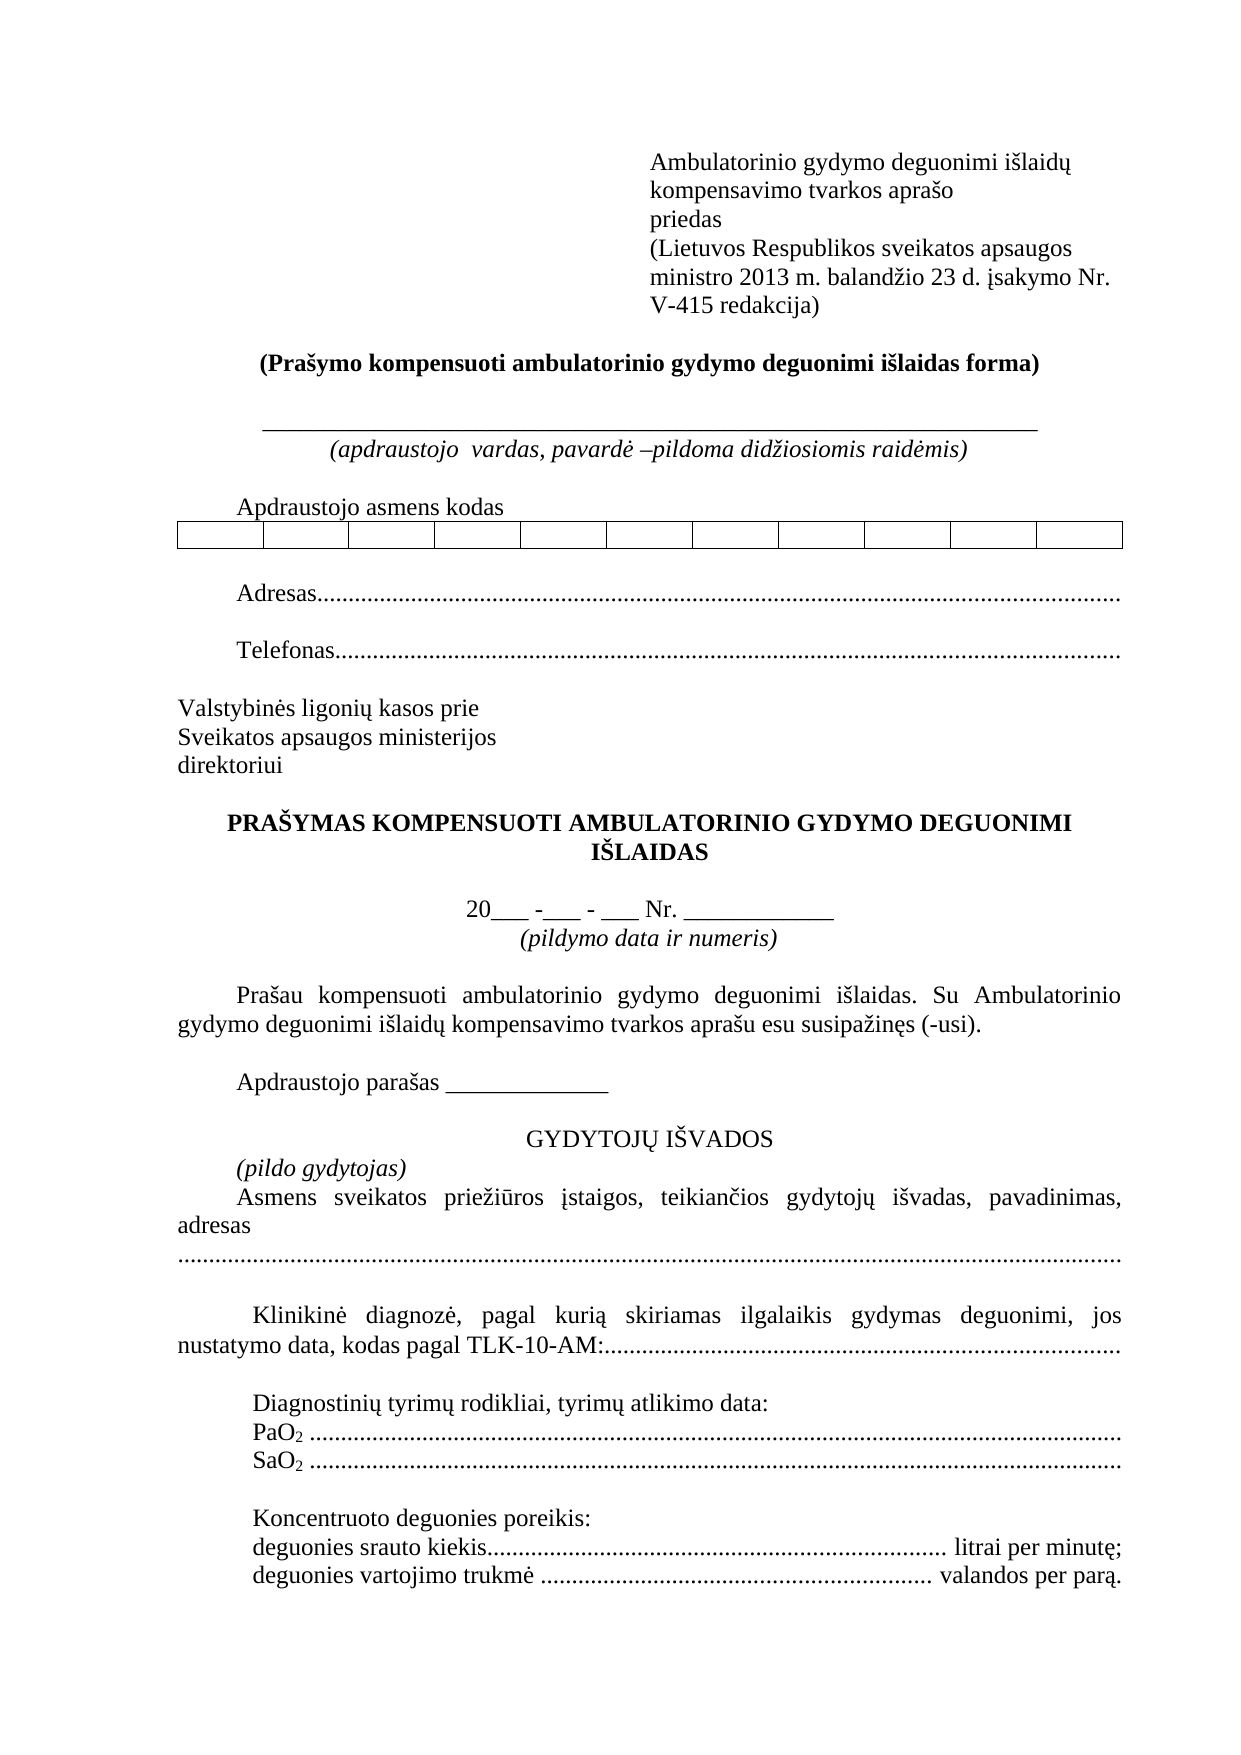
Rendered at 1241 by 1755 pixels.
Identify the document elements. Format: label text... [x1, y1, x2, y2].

text Telefonas [177, 635, 1122, 664]
table_header [521, 522, 606, 548]
table_header [264, 522, 348, 548]
text Valstybinės ligonių kasos prie [177, 693, 1122, 722]
text deguonies vartojimo trukmė valandos per parą. [177, 1561, 1122, 1589]
text Sveikatos apsaugos ministerijos [177, 722, 1122, 750]
text deguonies srauto kiekis litrai per minutę; [177, 1532, 1122, 1561]
text (apdraustojo vardas, pavardė –pildoma didžiosiomis raidėmis) [177, 434, 1122, 463]
table_header [349, 522, 434, 548]
text GYDYTOJŲ IŠVADOS [177, 1124, 1122, 1153]
text (Lietuvos Respublikos sveikatos apsaugos ministro 2013 m. balandžio 23 d. įsakymo Nr. V-415 redakcija) [649, 233, 1122, 319]
table_header [178, 522, 263, 548]
text PRAŠYMAS KOMPENSUOTI AMBULATORINIO GYDYMO DEGUONIMI IŠLAIDAS [177, 808, 1122, 865]
text ... [177, 1239, 1122, 1268]
table_header [435, 522, 520, 548]
text Ambulatorinio gydymo deguonimi išlaidų kompensavimo tvarkos aprašo [649, 147, 1122, 204]
text Adresas [177, 578, 1122, 607]
text Apdraustojo parašas _____________ [177, 1067, 1122, 1095]
text Koncentruoto deguonies poreikis: [177, 1503, 1122, 1532]
text ______________________________________________________________ [177, 406, 1122, 434]
text (pildo gydytojas) [177, 1153, 1122, 1182]
text PaO2 [177, 1417, 1122, 1446]
text Prašau kompensuoti ambulatorinio gydymo deguonimi išlaidas. Su Ambulatorinio gydymo deguonimi išlaidų kompensavimo tvarkos aprašu esu susipažinęs (-usi). [177, 980, 1122, 1038]
table_header [1037, 522, 1122, 548]
text (pildymo data ir numeris) [177, 923, 1122, 952]
text Asmens sveikatos priežiūros įstaigos, teikiančios gydytojų išvadas, pavadinimas, adresas [177, 1182, 1122, 1239]
text (Prašymo kompensuoti ambulatorinio gydymo deguonimi išlaidas forma) [177, 348, 1122, 377]
text Klinikinė diagnozė, pagal kurią skiriamas ilgalaikis gydymas deguonimi, jos nustatymo data, kodas pagal TLK-10-AM: [177, 1297, 1122, 1359]
text direktoriui [177, 750, 1122, 779]
table_header [951, 522, 1036, 548]
table_header [693, 522, 778, 548]
text Diagnostinių tyrimų rodikliai, tyrimų atlikimo data: [177, 1388, 1122, 1417]
text SaO2 [177, 1446, 1122, 1474]
table_header [607, 522, 692, 548]
table_header [779, 522, 864, 548]
text Apdraustojo asmens kodas [177, 492, 1122, 521]
text 20___ -___ - ___ Nr. ____________ [177, 894, 1122, 923]
table_header [865, 522, 950, 548]
text priedas [649, 204, 1122, 233]
